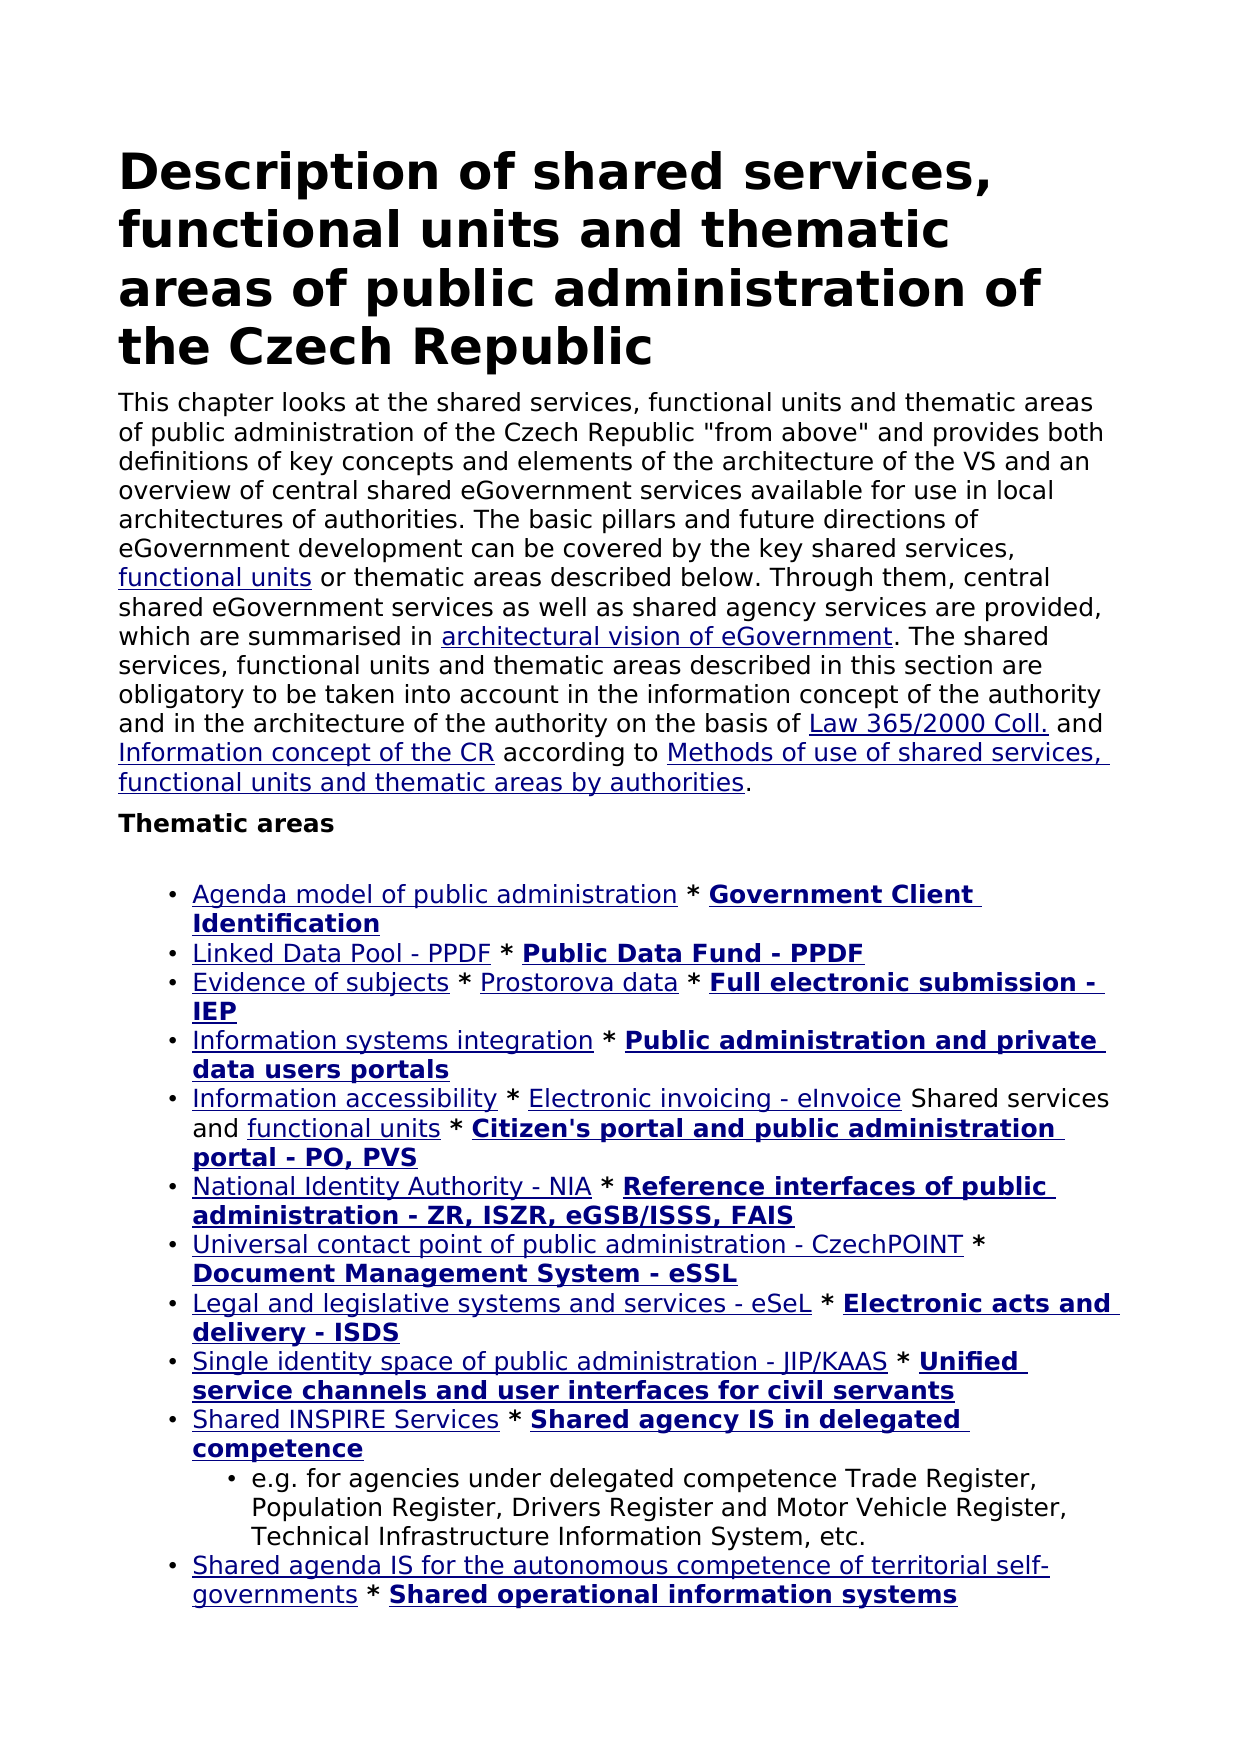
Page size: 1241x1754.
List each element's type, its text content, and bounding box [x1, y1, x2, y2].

list e.g. for agencies under delegated competence Trade Register, Population Register, Drivers Register and Motor Vehicle Register, Technical Infrastructure Information System, etc. [236, 1464, 1122, 1551]
list National Identity Authority - NIA * Reference interfaces of public administration - ZR, ISZR, eGSB/ISSS, FAIS [177, 1172, 1122, 1231]
list Linked Data Pool - PPDF * Public Data Fund - PPDF [177, 939, 1122, 968]
list Shared agenda IS for the autonomous competence of territorial self-governments * Shared operational information systems [177, 1551, 1122, 1610]
list Information systems integration * Public administration and private data users portals [177, 1026, 1122, 1085]
list Shared INSPIRE Services * Shared agency IS in delegated competence [177, 1406, 1122, 1464]
list Information accessibility * Electronic invoicing - eInvoice Shared services and functional units * Citizen's portal and public administration portal - PO, PVS [177, 1085, 1122, 1172]
list Universal contact point of public administration - CzechPOINT * Document Management System - eSSL [177, 1231, 1122, 1289]
list Evidence of subjects * Prostorova data * Full electronic submission - IEP [177, 968, 1122, 1026]
text This chapter looks at the shared services, functional units and thematic areas of public administration of the Czech Republic "from above" and provides both definitions of key concepts and elements of the architecture of the VS and an overview of central shared eGovernment services available for use in local architectures of authorities. The basic pillars and future directions of eGovernment development can be covered by the key shared services, functional units or thematic areas described below. Through them, central shared eGovernment services as well as shared agency services are provided, which are summarised in architectural vision of eGovernment. The shared services, functional units and thematic areas described in this section are obligatory to be taken into account in the information concept of the authority and in the architecture of the authority on the basis of Law 365/2000 Coll. and Information concept of the CR according to Methods of use of shared services, functional units and thematic areas by authorities. [118, 388, 1122, 797]
subtitle Description of shared services, functional units and thematic areas of public administration of the Czech Republic [118, 143, 1122, 376]
text Thematic areas [118, 809, 1122, 838]
list Legal and legislative systems and services - eSeL * Electronic acts and delivery - ISDS [177, 1289, 1122, 1347]
list Single identity space of public administration - JIP/KAAS * Unified service channels and user interfaces for civil servants [177, 1347, 1122, 1406]
list Agenda model of public administration * Government Client Identification [177, 881, 1122, 939]
